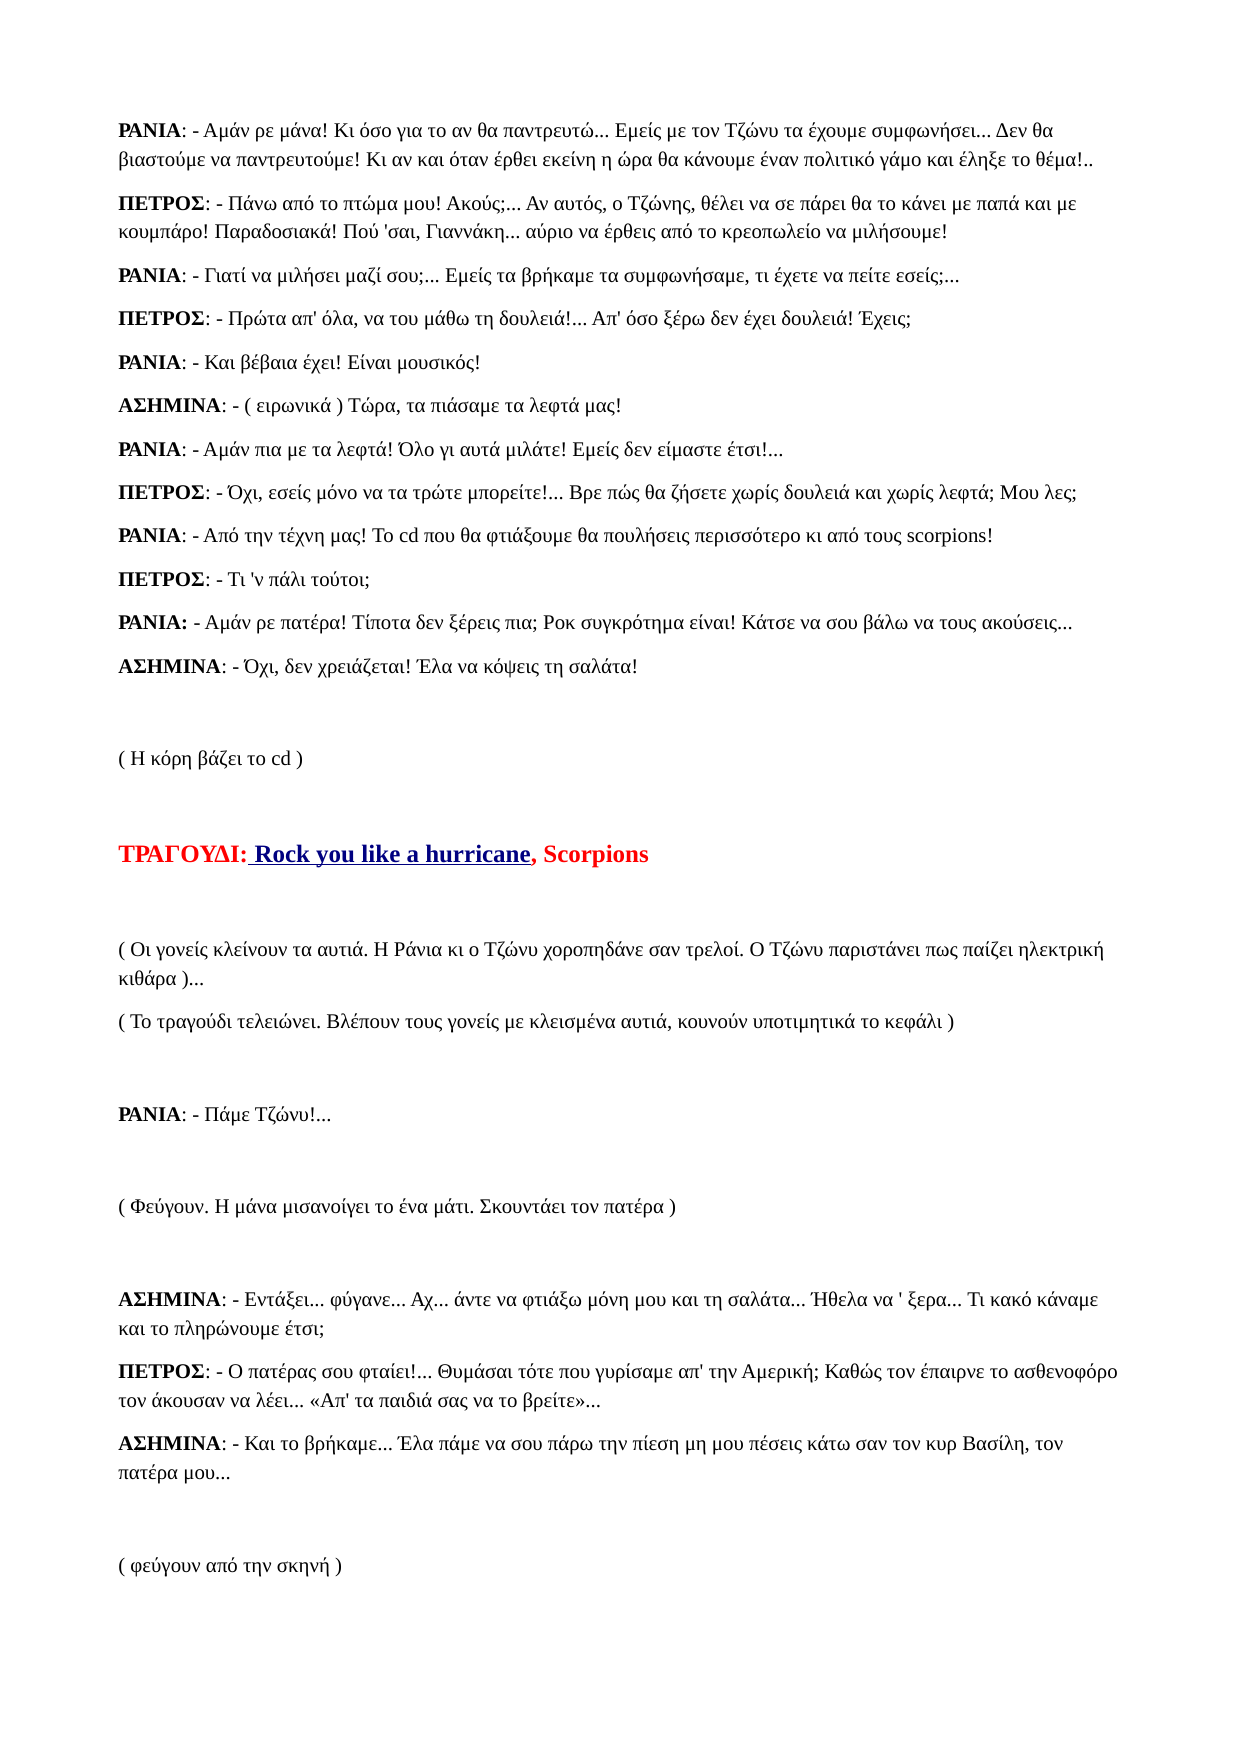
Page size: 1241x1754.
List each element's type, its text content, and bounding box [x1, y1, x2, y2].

text ΑΣΗΜΙΝΑ: - Εντάξει... φύγανε... Αχ... άντε να φτιάξω μόνη μου και τη σαλάτα... Ήθελα να ' ξερα... Τι κακό κάναμε και το πληρώνουμε έτσι; [118, 1287, 1122, 1339]
text ( Φεύγουν. Η μάνα μισανοίγει το ένα μάτι. Σκουντάει τον πατέρα ) [118, 1194, 1122, 1218]
text ΠΕΤΡΟΣ: - Όχι, εσείς μόνο να τα τρώτε μπορείτε!... Βρε πώς θα ζήσετε χωρίς δουλειά και χωρίς λεφτά; Μου λες; [118, 480, 1122, 504]
text ΡΑΝΙΑ: - Αμάν ρε πατέρα! Τίποτα δεν ξέρεις πια; Ροκ συγκρότημα είναι! Κάτσε να σου βάλω να τους ακούσεις... [118, 610, 1122, 634]
text ΑΣΗΜΙΝΑ: - Και το βρήκαμε... Έλα πάμε να σου πάρω την πίεση μη μου πέσεις κάτω σαν τον κυρ Βασίλη, τον πατέρα μου... [118, 1431, 1122, 1484]
text ΠΕΤΡΟΣ: - Τι 'ν πάλι τούτοι; [118, 567, 1122, 591]
text ΤΡΑΓΟΥΔΙ: Rock you like a hurricane, Scorpions [118, 839, 1122, 867]
text ΑΣΗΜΙΝΑ: - ( ειρωνικά ) Τώρα, τα πιάσαμε τα λεφτά μας! [118, 393, 1122, 417]
text ΑΣΗΜΙΝΑ: - Όχι, δεν χρειάζεται! Έλα να κόψεις τη σαλάτα! [118, 654, 1122, 678]
text ΠΕΤΡΟΣ: - Ο πατέρας σου φταίει!... Θυμάσαι τότε που γυρίσαμε απ' την Αμερική; Καθώς τον έπαιρνε το ασθενοφόρο τον άκουσαν να λέει... «Απ' τα παιδιά σας να το βρείτε»... [118, 1359, 1122, 1412]
text ( Το τραγούδι τελειώνει. Βλέπουν τους γονείς με κλεισμένα αυτιά, κουνούν υποτιμητικά το κεφάλι ) [118, 1009, 1122, 1033]
text ΡΑΝΙΑ: - Αμάν ρε μάνα! Κι όσο για το αν θα παντρευτώ... Εμείς με τον Τζώνυ τα έχουμε συμφωνήσει... Δεν θα βιαστούμε να παντρευτούμε! Κι αν και όταν έρθει εκείνη η ώρα θα κάνουμε έναν πολιτικό γάμο και έληξε το θέμα!.. [118, 118, 1122, 171]
text ΠΕΤΡΟΣ: - Πάνω από το πτώμα μου! Ακούς;... Αν αυτός, ο Τζώνης, θέλει να σε πάρει θα το κάνει με παπά και με κουμπάρο! Παραδοσιακά! Πού 'σαι, Γιαννάκη... αύριο να έρθεις από το κρεοπωλείο να μιλήσουμε! [118, 190, 1122, 243]
text ( Η κόρη βάζει το cd ) [118, 746, 1122, 770]
text ΡΑΝΙΑ: - Αμάν πια με τα λεφτά! Όλο γι αυτά μιλάτε! Εμείς δεν είμαστε έτσι!... [118, 436, 1122, 461]
text ΡΑΝΙΑ: - Γιατί να μιλήσει μαζί σου;... Εμείς τα βρήκαμε τα συμφωνήσαμε, τι έχετε να πείτε εσείς;... [118, 263, 1122, 287]
text ( φεύγουν από την σκηνή ) [118, 1552, 1122, 1577]
text ΡΑΝΙΑ: - Και βέβαια έχει! Είναι μουσικός! [118, 349, 1122, 374]
text ΡΑΝΙΑ: - Πάμε Τζώνυ!... [118, 1102, 1122, 1126]
text ΡΑΝΙΑ: - Από την τέχνη μας! Το cd που θα φτιάξουμε θα πουλήσεις περισσότερο κι από τους scorpions! [118, 523, 1122, 547]
text ( Οι γονείς κλείνουν τα αυτιά. Η Ράνια κι ο Τζώνυ χοροπηδάνε σαν τρελοί. Ο Τζώνυ παριστάνει πως παίζει ηλεκτρική κιθάρα )... [118, 937, 1122, 990]
text ΠΕΤΡΟΣ: - Πρώτα απ' όλα, να του μάθω τη δουλειά!... Απ' όσο ξέρω δεν έχει δουλειά! Έχεις; [118, 306, 1122, 330]
